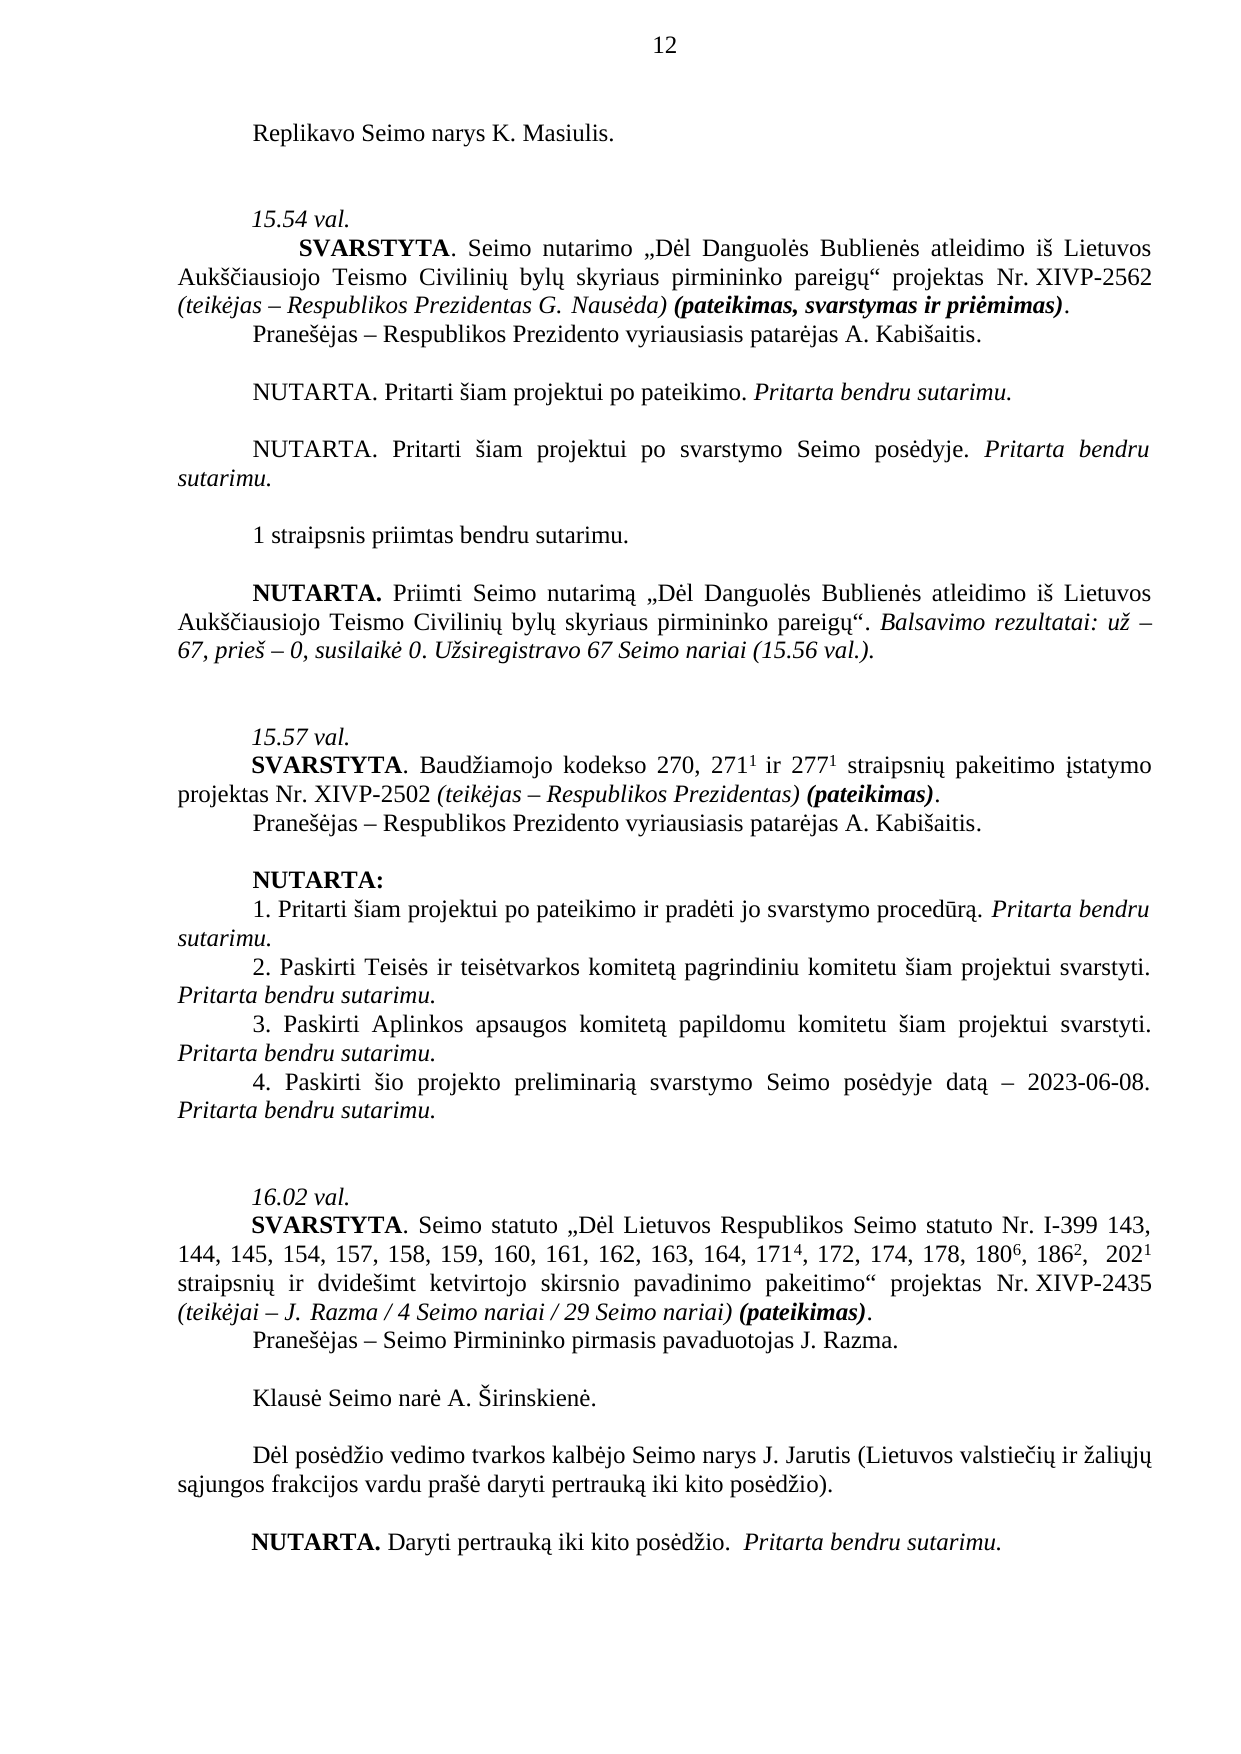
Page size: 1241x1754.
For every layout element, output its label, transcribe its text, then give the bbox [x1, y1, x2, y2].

text NUTARTA. Daryti pertrauką iki kito posėdžio. Pritarta bendru sutarimu. [177, 1527, 1152, 1556]
text 1. Pritarti šiam projektui po pateikimo ir pradėti jo svarstymo procedūrą. Pritarta bendru sutarimu. [177, 894, 1152, 952]
text SVARSTYTA. Seimo nutarimo „Dėl Danguolės Bublienės atleidimo iš Lietuvos Aukščiausiojo Teismo Civilinių bylų skyriaus pirmininko pareigų“ projektas Nr. XIVP-2562 (teikėjas – Respublikos Prezidentas G. Nausėda) (pateikimas, svarstymas ir priėmimas). [177, 233, 1152, 319]
text 2. Paskirti Teisės ir teisėtvarkos komitetą pagrindiniu komitetu šiam projektui svarstyti. Pritarta bendru sutarimu. [177, 952, 1152, 1009]
text 15.57 val. [177, 722, 1152, 751]
text 15.54 val. [177, 204, 1152, 233]
text NUTARTA. Priimti Seimo nutarimą „Dėl Danguolės Bublienės atleidimo iš Lietuvos Aukščiausiojo Teismo Civilinių bylų skyriaus pirmininko pareigų“. Balsavimo rezultatai: už – 67, prieš – 0, susilaikė 0. Užsiregistravo 67 Seimo nariai (15.56 val.). [177, 578, 1152, 664]
text 4. Paskirti šio projekto preliminarią svarstymo Seimo posėdyje datą – 2023-06-08. Pritarta bendru sutarimu. [177, 1067, 1152, 1124]
text SVARSTYTA. Seimo statuto „Dėl Lietuvos Respublikos Seimo statuto Nr. I-399 143, 144, 145, 154, 157, 158, 159, 160, 161, 162, 163, 164, 1714, 172, 174, 178, 1806, 1862, 2021 straipsnių ir dvidešimt ketvirtojo skirsnio pavadinimo pakeitimo“ projektas Nr. XIVP-2435 (teikėjai – J. Razma / 4 Seimo nariai / 29 Seimo nariai) (pateikimas). [177, 1211, 1152, 1326]
text Pranešėjas – Seimo Pirmininko pirmasis pavaduotojas J. Razma. [177, 1326, 1152, 1354]
text NUTARTA. Pritarti šiam projektui po pateikimo. Pritarta bendru sutarimu. [177, 377, 1152, 406]
text Replikavo Seimo narys K. Masiulis. [177, 118, 1152, 147]
text Pranešėjas – Respublikos Prezidento vyriausiasis patarėjas A. Kabišaitis. [177, 319, 1152, 348]
text Klausė Seimo narė A. Širinskienė. [177, 1383, 1152, 1412]
text Pranešėjas – Respublikos Prezidento vyriausiasis patarėjas A. Kabišaitis. [177, 808, 1152, 837]
text 3. Paskirti Aplinkos apsaugos komitetą papildomu komitetu šiam projektui svarstyti. Pritarta bendru sutarimu. [177, 1009, 1152, 1067]
text 16.02 val. [177, 1182, 1152, 1211]
text NUTARTA: [177, 866, 1152, 894]
text Dėl posėdžio vedimo tvarkos kalbėjo Seimo narys J. Jarutis (Lietuvos valstiečių ir žaliųjų sąjungos frakcijos vardu prašė daryti pertrauką iki kito posėdžio). [177, 1441, 1152, 1498]
text NUTARTA. Pritarti šiam projektui po svarstymo Seimo posėdyje. Pritarta bendru sutarimu. [177, 434, 1152, 492]
text SVARSTYTA. Baudžiamojo kodekso 270, 2711 ir 2771 straipsnių pakeitimo įstatymo projektas Nr. XIVP-2502 (teikėjas – Respublikos Prezidentas) (pateikimas). [177, 751, 1152, 808]
text 1 straipsnis priimtas bendru sutarimu. [177, 521, 1152, 549]
